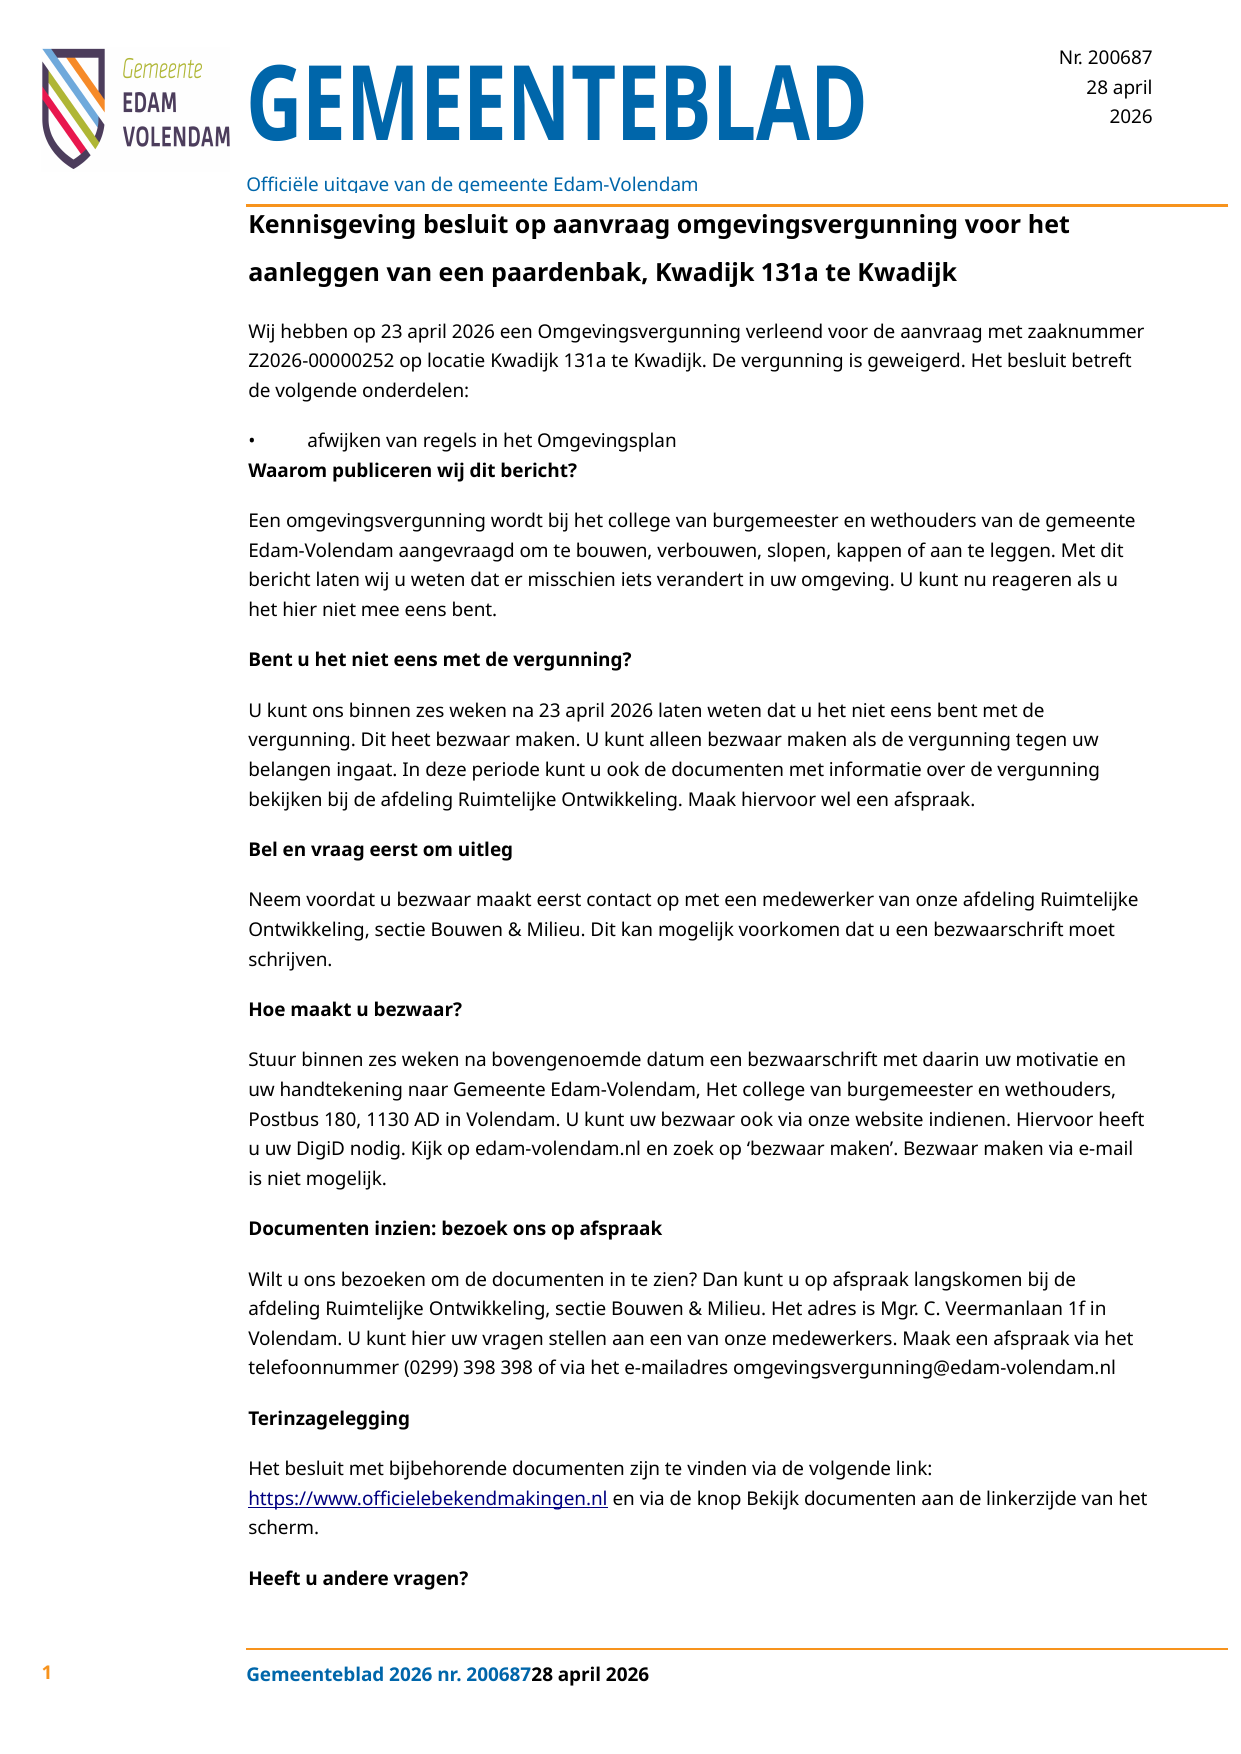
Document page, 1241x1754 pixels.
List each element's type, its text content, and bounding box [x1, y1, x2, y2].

text Hoe maakt u bezwaar? [248, 996, 1152, 1022]
text Terinzagelegging [248, 1405, 1152, 1431]
text Kennisgeving besluit op aanvraag omgevingsvergunning voor het aanleggen van een paardenbak, Kwadijk 131a te Kwadijk [248, 207, 1152, 288]
text Heeft u andere vragen? [248, 1565, 1152, 1591]
text Wilt u ons bezoeken om de documenten in te zien? Dan kunt u op afspraak langskomen bij de afdeling Ruimtelijke Ontwikkeling, sectie Bouwen & Milieu. Het adres is Mgr. C. Veermanlaan 1f in Volendam. U kunt hier uw vragen stellen aan een van onze medewerkers. Maak een afspraak via het telefoonnummer (0299) 398 398 of via het e-mailadres omgevingsvergunning@edam-volendam.nl [248, 1266, 1152, 1380]
text Stuur binnen zes weken na bovengenoemde datum een bezwaarschrift met daarin uw motivatie en uw handtekening naar Gemeente Edam-Volendam, Het college van burgemeester en wethouders, Postbus 180, 1130 AD in Volendam. U kunt uw bezwaar ook via onze website indienen. Hiervoor heeft u uw DigiD nodig. Kijk op edam-volendam.nl en zoek op ‘bezwaar maken’. Bezwaar maken via e-mail is niet mogelijk. [248, 1047, 1152, 1191]
list afwijken van regels in het Omgevingsplan [248, 427, 1152, 453]
text Neem voordat u bezwaar maakt eerst contact op met een medewerker van onze afdeling Ruimtelijke Ontwikkeling, sectie Bouwen & Milieu. Dit kan mogelijk voorkomen dat u een bezwaarschrift moet schrijven. [248, 887, 1152, 972]
text Wij hebben op 23 april 2026 een Omgevingsvergunning verleend voor de aanvraag met zaaknummer Z2026-00000252 op locatie Kwadijk 131a te Kwadijk. De vergunning is geweigerd. Het besluit betreft de volgende onderdelen: [248, 318, 1152, 403]
text Het besluit met bijbehorende documenten zijn te vinden via de volgende link: https://www.officielebekendmakingen.nl en via de knop Bekijk documenten aan de linkerzijde van het scherm. [248, 1455, 1152, 1540]
picture [41, 47, 231, 172]
text U kunt ons binnen zes weken na 23 april 2026 laten weten dat u het niet eens bent met de vergunning. Dit heet bezwaar maken. U kunt alleen bezwaar maken als de vergunning tegen uw belangen ingaat. In deze periode kunt u ook de documenten met informatie over de vergunning bekijken bij de afdeling Ruimtelijke Ontwikkeling. Maak hiervoor wel een afspraak. [248, 697, 1152, 812]
text Documenten inzien: bezoek ons op afspraak [248, 1215, 1152, 1241]
text Een omgevingsvergunning wordt bij het college van burgemeester en wethouders van de gemeente Edam-Volendam aangevraagd om te bouwen, verbouwen, slopen, kappen of aan te leggen. Met dit bericht laten wij u weten dat er misschien iets verandert in uw omgeving. U kunt nu reageren als u het hier niet mee eens bent. [248, 507, 1152, 622]
text Waarom publiceren wij dit bericht? [248, 457, 1152, 483]
text Bel en vraag eerst om uitleg [248, 836, 1152, 862]
text Bent u het niet eens met de vergunning? [248, 647, 1152, 672]
